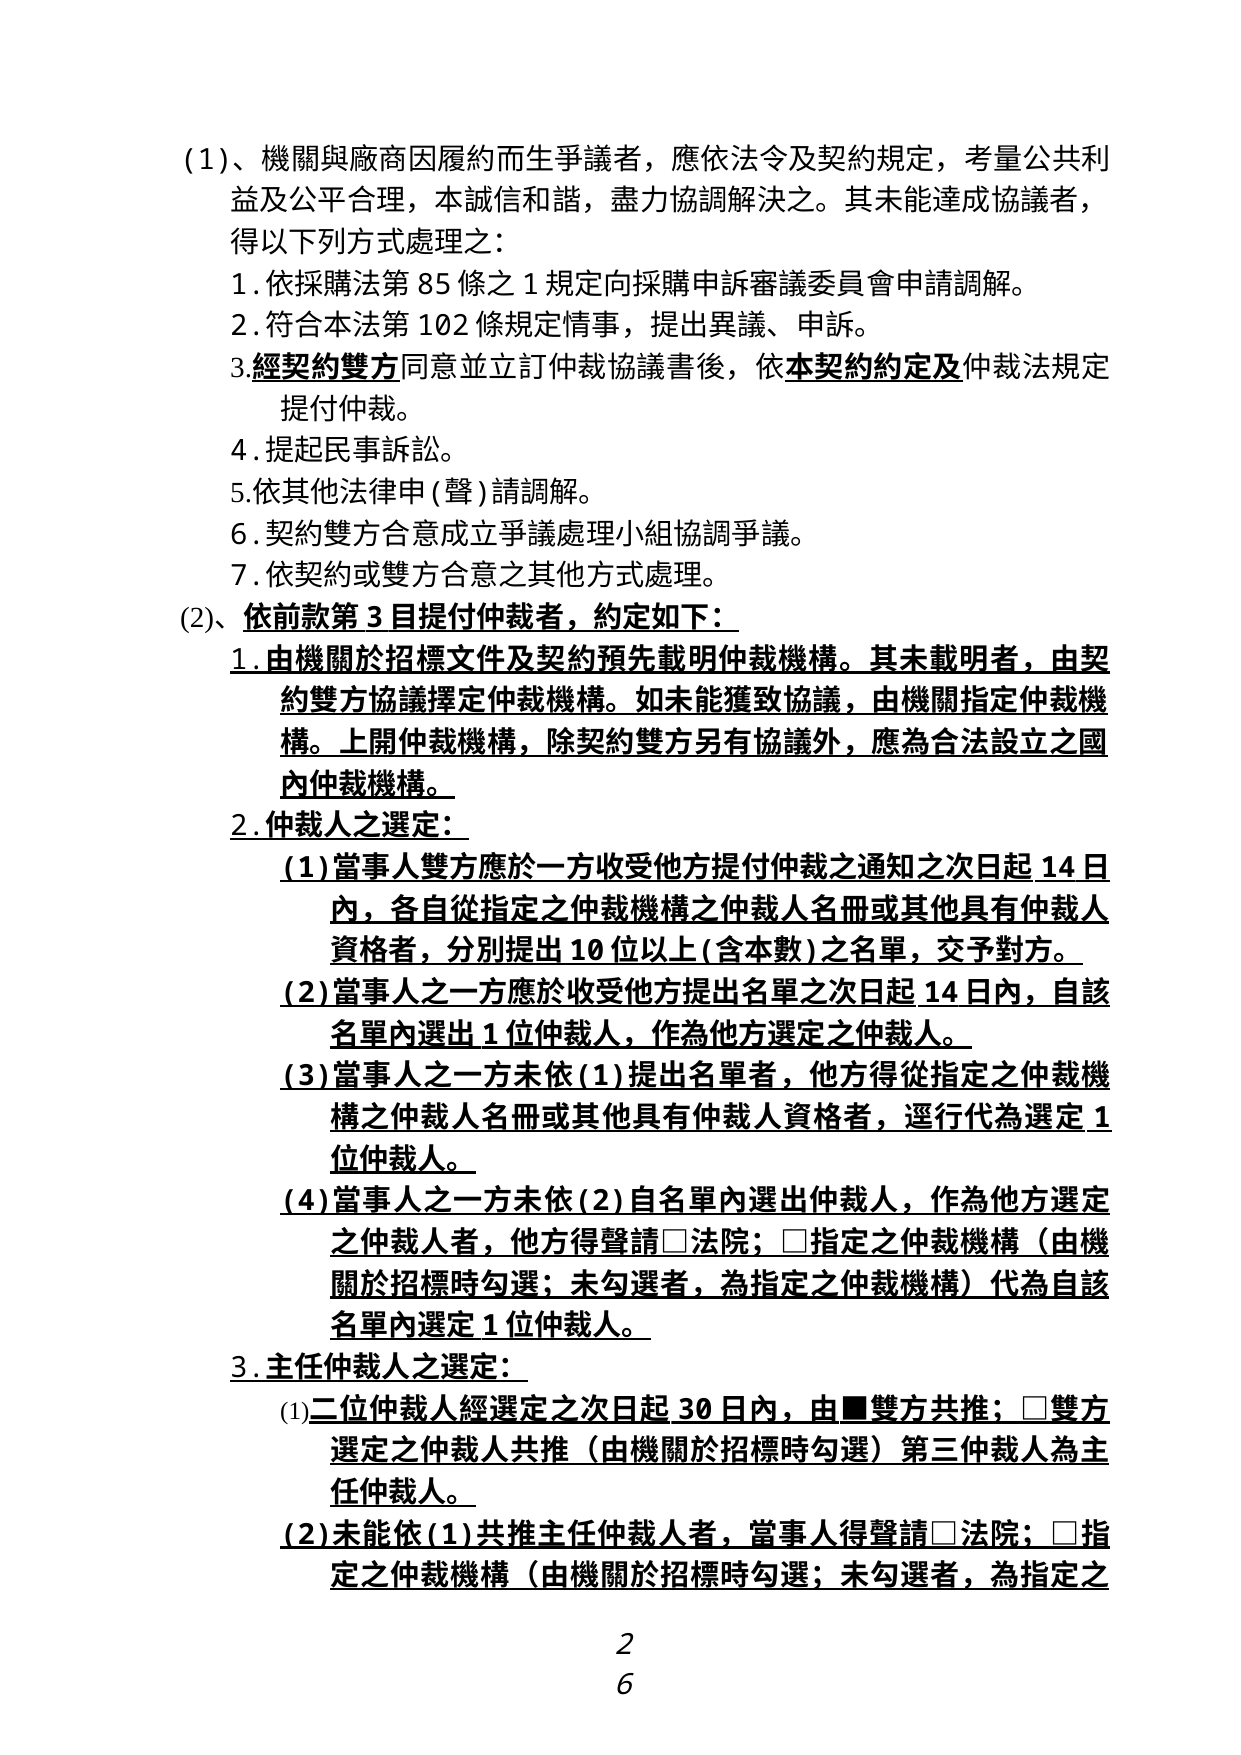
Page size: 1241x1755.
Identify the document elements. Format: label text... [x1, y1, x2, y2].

list 由機關於招標文件及契約預先載明仲裁機構。其未載明者，由契 [230, 636, 1110, 671]
list 當事人雙方應於一方收受他方提付仲裁之通知之次日起14日內，各自從指定之仲裁機構之仲裁人名冊或其他具有仲裁人資格者，分別提出10位以上(含本數)之名單，交予對方。 [280, 844, 1110, 969]
list 依其他法律申(聲)請調解。 [230, 469, 1110, 511]
list 未能依(1)共推主任仲裁人者，當事人得聲請□法院；□指 [280, 1511, 1110, 1546]
list 二位仲裁人經選定之次日起30日內，由■雙方共推；□雙方選定之仲裁人共推（由機關於招標時勾選）第三仲裁人為主任仲裁人。 [280, 1386, 1110, 1511]
list 之仲裁人者，他方得聲請□法院；□指定之仲裁機構（由機關於招標時勾選；未勾選者，為指定之仲裁機構）代為自該名單內選定1位仲裁人。 [280, 1215, 1110, 1344]
list 依契約或雙方合意之其他方式處理。 [230, 552, 1110, 594]
list 機關與廠商因履約而生爭議者，應依法令及契約規定，考量公共利益及公平合理，本誠信和諧，盡力協調解決之。其未能達成協議者，得以下列方式處理之： [180, 136, 1110, 261]
list 符合本法第102條規定情事，提出異議、申訴。 [230, 302, 1110, 344]
list 定之仲裁機構（由機關於招標時勾選；未勾選者，為指定之 [280, 1549, 1110, 1594]
list 經契約雙方同意並立訂仲裁協議書後，依本契約約定及仲裁法規定提付仲裁。 [230, 344, 1110, 427]
list 契約雙方合意成立爭議處理小組協調爭議。 [230, 511, 1110, 552]
list 主任仲裁人之選定： [230, 1344, 1110, 1386]
list 構之仲裁人名冊或其他具有仲裁人資格者，逕行代為選定1位仲裁人。 [280, 1090, 1110, 1177]
list 提起民事訴訟。 [230, 427, 1110, 469]
list 依採購法第85條之1規定向採購申訴審議委員會申請調解。 [230, 261, 1110, 302]
list 當事人之一方應於收受他方提出名單之次日起14日內，自該名單內選出1位仲裁人，作為他方選定之仲裁人。 [280, 969, 1110, 1052]
list 依前款第3目提付仲裁者，約定如下： [180, 594, 1110, 636]
list 仲裁人之選定： [230, 802, 1110, 844]
list 當事人之一方未依(2)自名單內選出仲裁人，作為他方選定 [280, 1177, 1110, 1213]
list 約雙方協議擇定仲裁機構。如未能獲致協議，由機關指定仲裁機構。上開仲裁機構，除契約雙方另有協議外，應為合法設立之國內仲裁機構。 [230, 674, 1110, 802]
list 當事人之一方未依(1)提出名單者，他方得從指定之仲裁機 [280, 1052, 1110, 1088]
